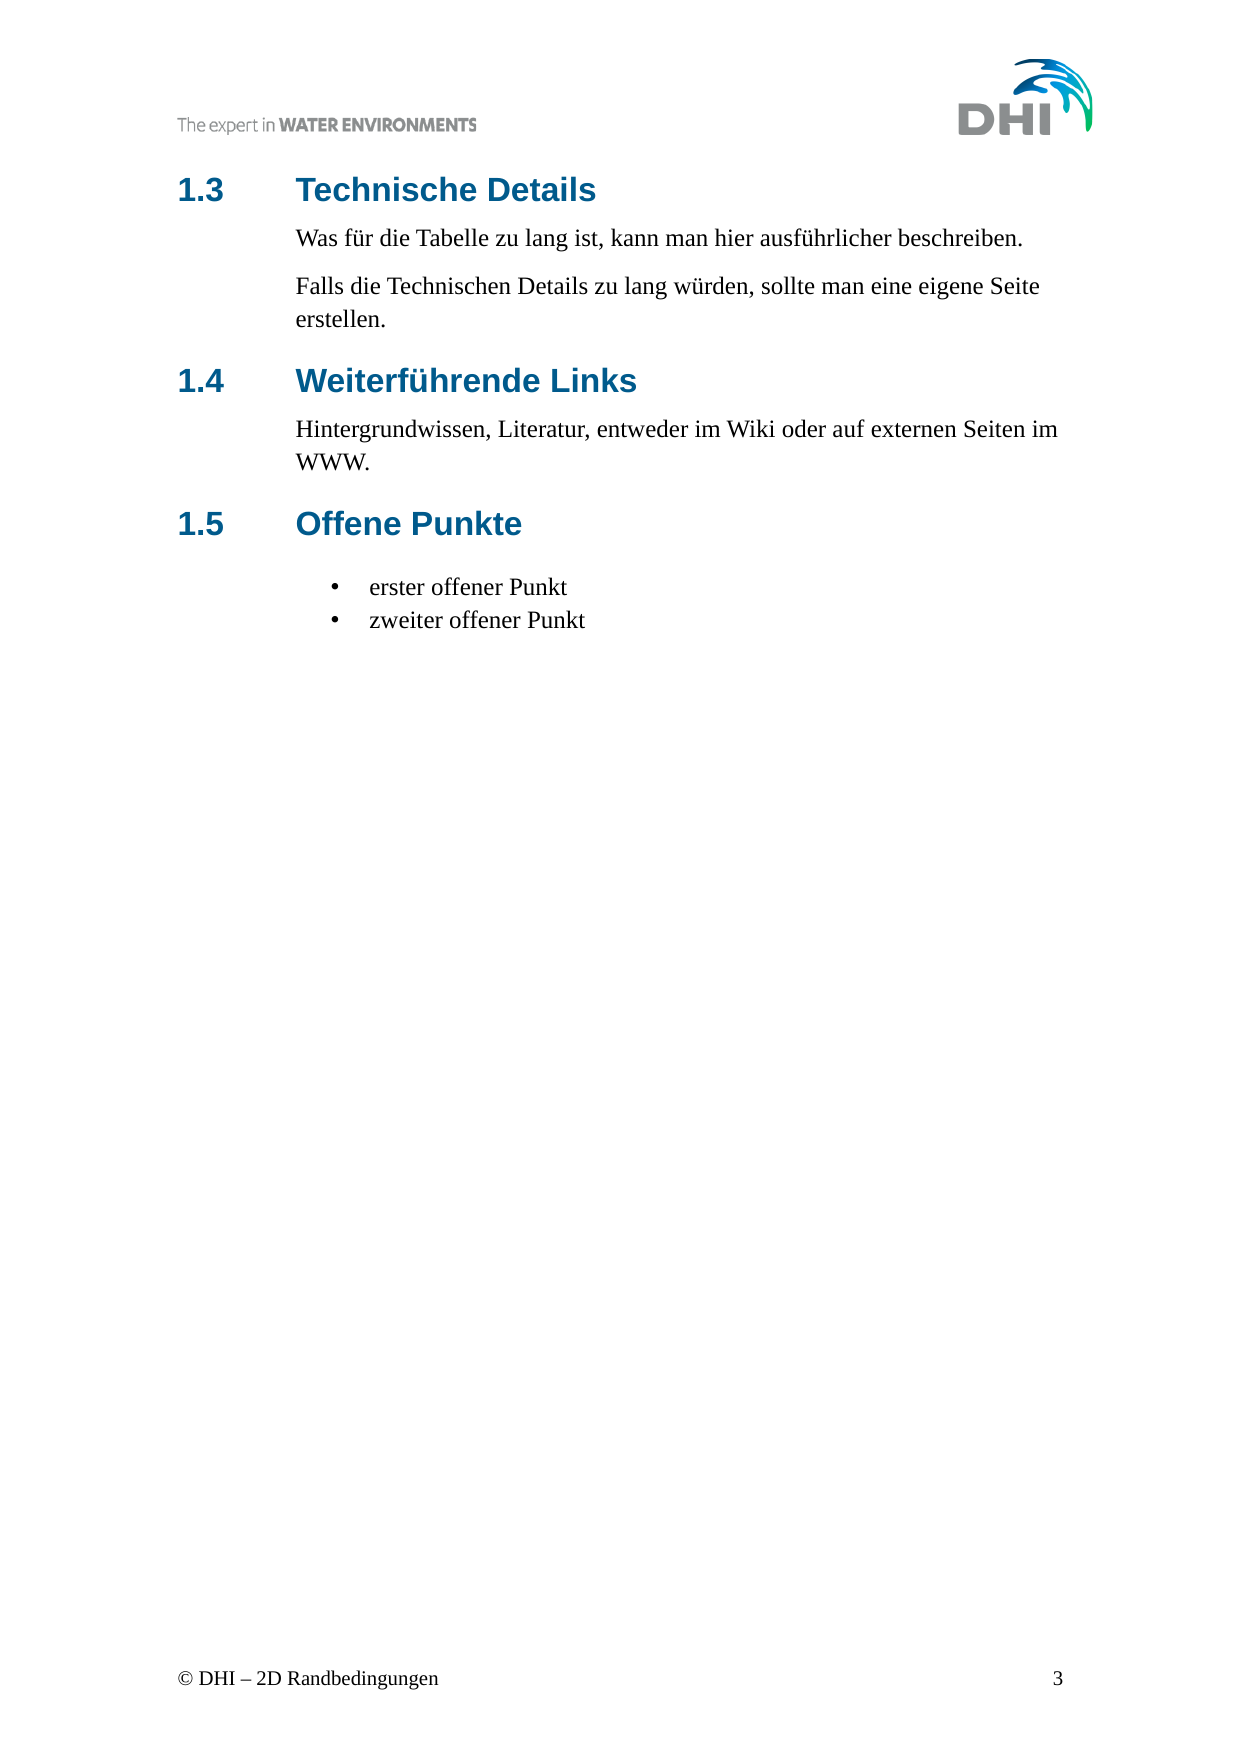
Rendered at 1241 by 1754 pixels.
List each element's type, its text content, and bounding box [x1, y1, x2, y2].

list erster offener Punkt [339, 572, 1063, 601]
list zweiter offener Punkt [339, 605, 1063, 633]
text Falls die Technischen Details zu lang würden, sollte man eine eigene Seite erstellen. [295, 271, 1063, 333]
text Hintergrundwissen, Literatur, entweder im Wiki oder auf externen Seiten im WWW. [295, 414, 1063, 476]
subtitle Technische Details [177, 169, 1063, 208]
picture [958, 59, 1093, 135]
text Was für die Tabelle zu lang ist, kann man hier ausführlicher beschreiben. [295, 223, 1063, 252]
subtitle Offene Punkte [177, 504, 1063, 542]
picture [177, 117, 477, 135]
subtitle Weiterführende Links [177, 361, 1063, 399]
